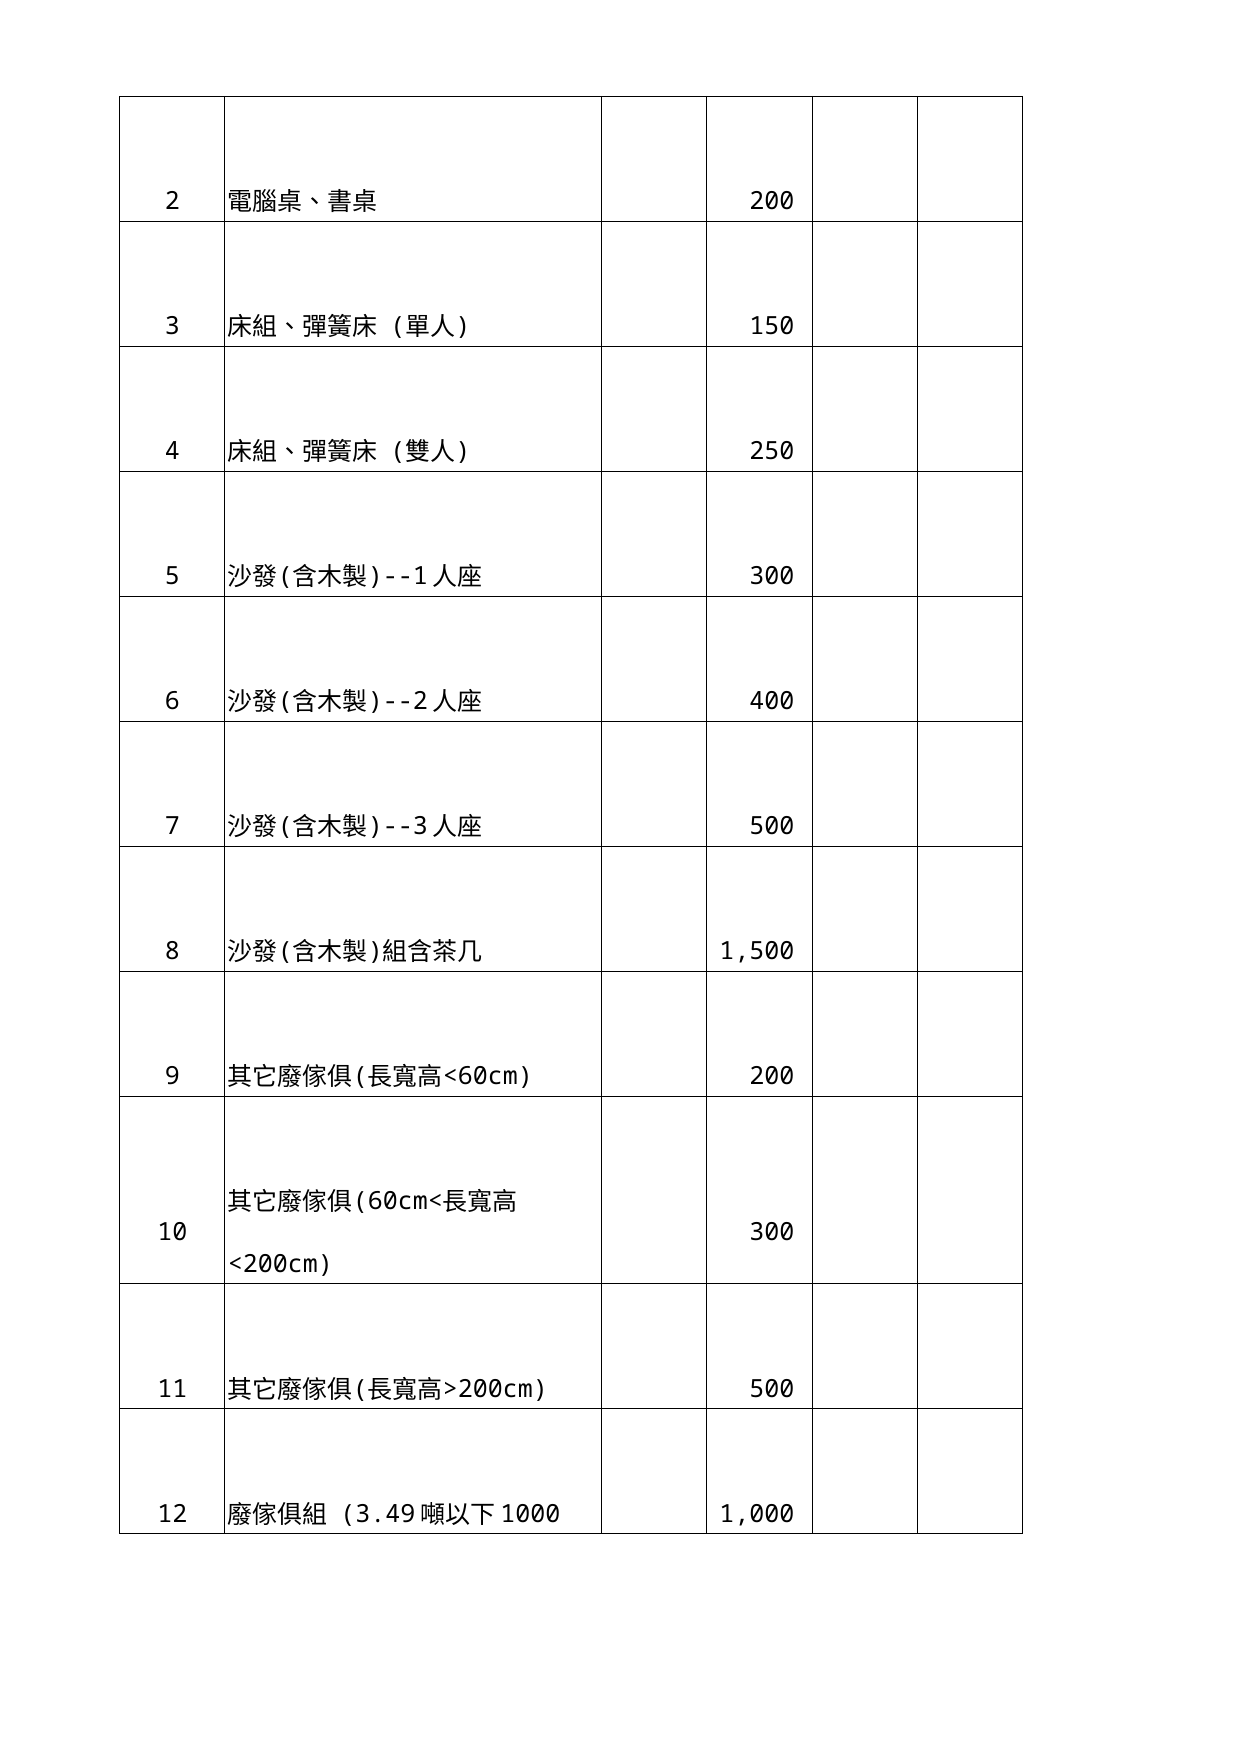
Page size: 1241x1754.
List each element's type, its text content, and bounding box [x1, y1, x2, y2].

table_cell [602, 1097, 706, 1283]
table_cell [813, 1097, 917, 1283]
table_cell [602, 472, 706, 596]
table_cell 4 [120, 347, 224, 471]
table_cell 3 [120, 222, 224, 346]
table_cell 廢傢俱組 (3.49噸以下1000 [225, 1409, 601, 1533]
table_cell 200 [707, 972, 812, 1096]
table_cell [813, 97, 917, 221]
table_cell [918, 347, 1022, 471]
table_cell 8 [120, 847, 224, 971]
table_cell 5 [120, 472, 224, 596]
table_cell [813, 972, 917, 1096]
table_cell 沙發(含木製)--2人座 [225, 597, 601, 721]
table_cell 150 [707, 222, 812, 346]
table_cell [813, 1284, 917, 1408]
table_cell [918, 1097, 1022, 1283]
table_cell [918, 1409, 1022, 1533]
table_cell 沙發(含木製)--1人座 [225, 472, 601, 596]
table_cell 床組、彈簧床 (單人) [225, 222, 601, 346]
table_cell 其它廢傢俱(長寬高<60cm) [225, 972, 601, 1096]
table_cell [813, 347, 917, 471]
table_cell [602, 222, 706, 346]
table_cell 沙發(含木製)--3人座 [225, 722, 601, 846]
table_cell 12 [120, 1409, 224, 1533]
table_cell 400 [707, 597, 812, 721]
table_cell [602, 97, 706, 221]
table_cell 250 [707, 347, 812, 471]
table_cell 1,000 [707, 1409, 812, 1533]
table_cell 500 [707, 1284, 812, 1408]
table_cell 沙發(含木製)組含茶几 [225, 847, 601, 971]
table_cell [813, 597, 917, 721]
table_cell 其它廢傢俱(長寬高>200cm) [225, 1284, 601, 1408]
table_cell [918, 722, 1022, 846]
table_cell [918, 472, 1022, 596]
table_cell [918, 97, 1022, 221]
table_cell 其它廢傢俱(60cm<長寬高<200cm) [225, 1097, 601, 1283]
table_cell [813, 722, 917, 846]
table_cell [602, 1409, 706, 1533]
table_cell [602, 722, 706, 846]
table_cell 500 [707, 722, 812, 846]
table_cell 床組、彈簧床 (雙人) [225, 347, 601, 471]
table_cell [602, 972, 706, 1096]
table_cell [813, 472, 917, 596]
table_cell [602, 597, 706, 721]
table_cell 1,500 [707, 847, 812, 971]
table_cell 7 [120, 722, 224, 846]
table_cell [918, 847, 1022, 971]
table_cell 6 [120, 597, 224, 721]
table_cell 10 [120, 1097, 224, 1283]
table_cell 300 [707, 1097, 812, 1283]
table_cell 300 [707, 472, 812, 596]
table_cell [813, 847, 917, 971]
table_cell [602, 847, 706, 971]
table_cell [602, 1284, 706, 1408]
table_cell 11 [120, 1284, 224, 1408]
table_cell [918, 1284, 1022, 1408]
table_cell 電腦桌、書桌 [225, 97, 601, 221]
table_cell 9 [120, 972, 224, 1096]
table_cell [918, 222, 1022, 346]
table_cell 200 [707, 97, 812, 221]
table_cell [813, 1409, 917, 1533]
table_cell [813, 222, 917, 346]
table_cell [918, 597, 1022, 721]
table_cell [918, 972, 1022, 1096]
table_cell 2 [120, 97, 224, 221]
table_cell [602, 347, 706, 471]
